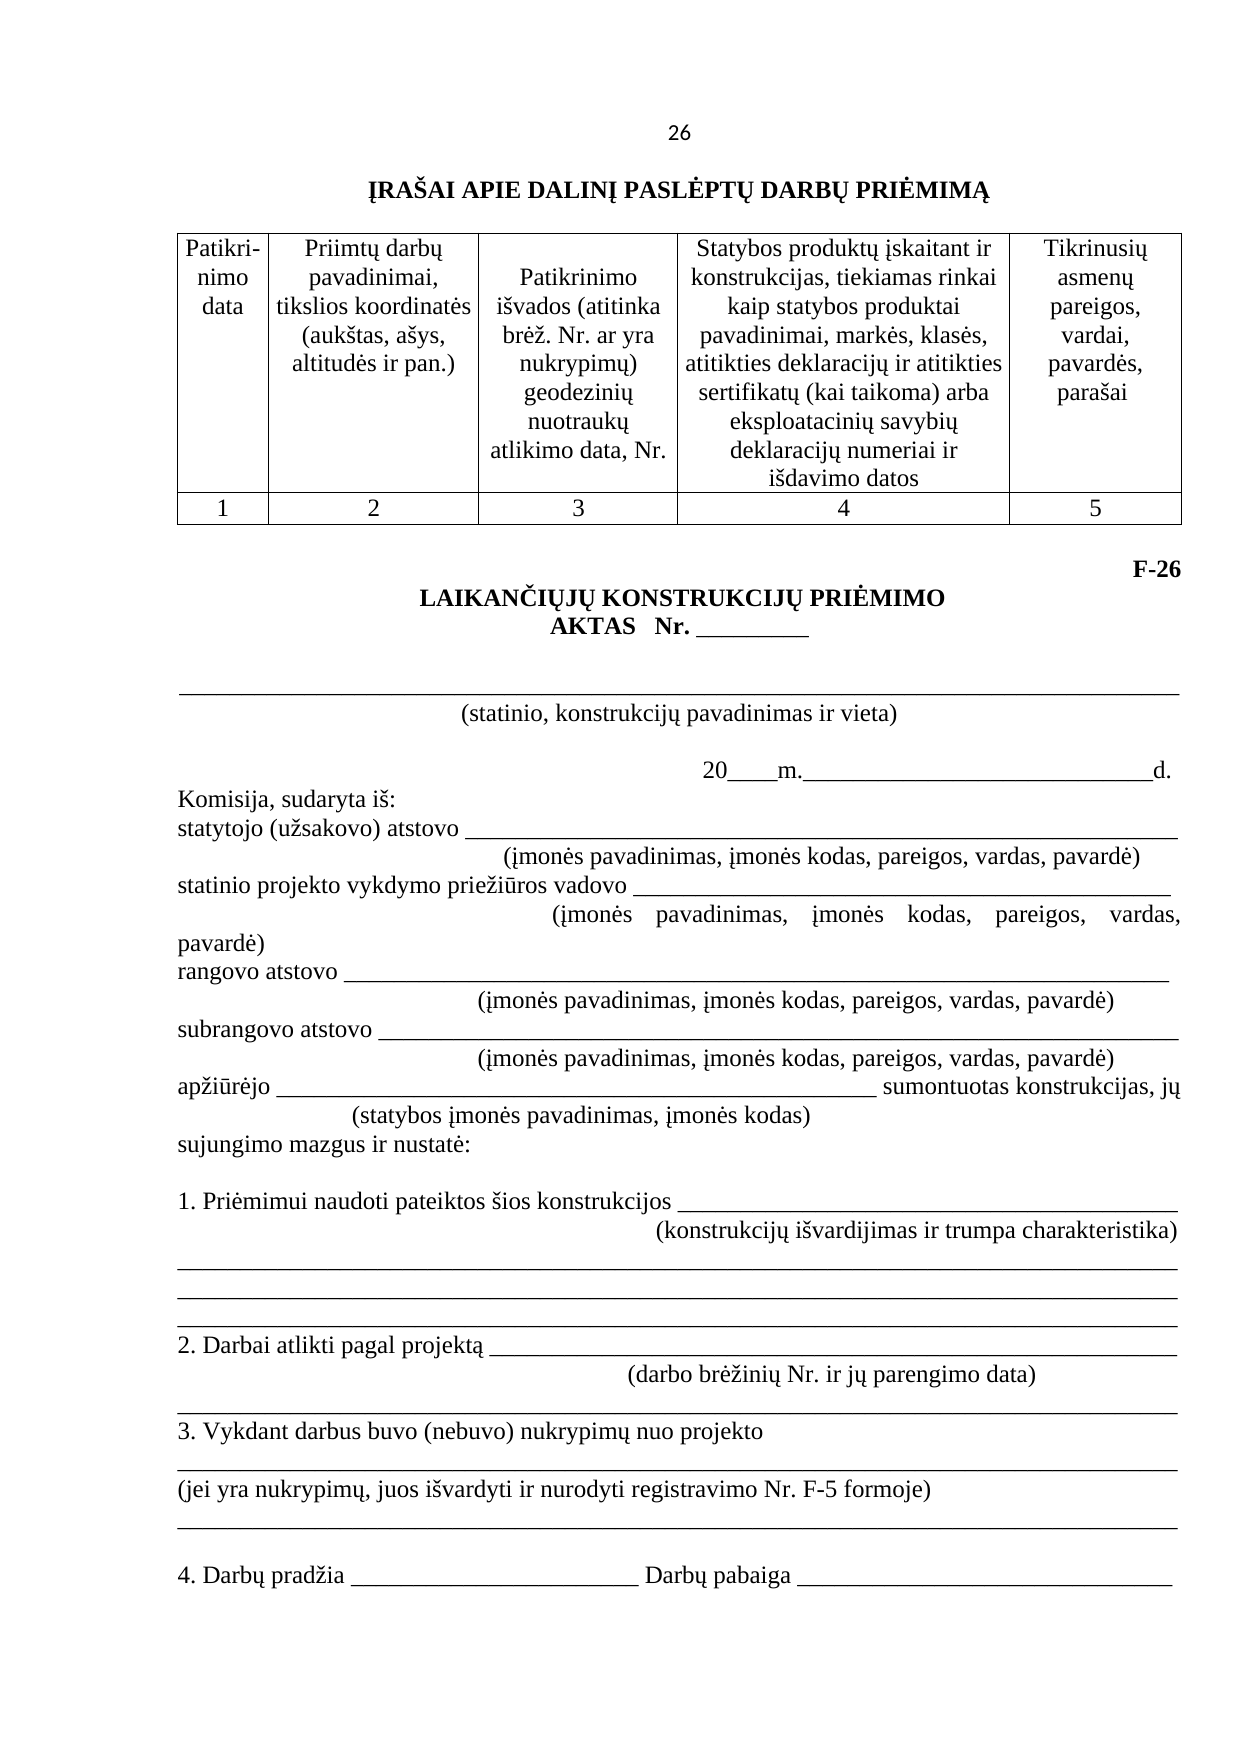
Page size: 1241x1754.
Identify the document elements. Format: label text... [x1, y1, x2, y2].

text 1. Priėmimui naudoti pateiktos šios konstrukcijos ________________________________________ [177, 1186, 1181, 1215]
text (darbo brėžinių Nr. ir jų parengimo data) [552, 1359, 1181, 1388]
text ________________________________________________________________________________ [177, 669, 1181, 698]
text ________________________________________________________________________________ [177, 1244, 1181, 1273]
table_header Priimtų darbų pavadinimai, tikslios koordinatės (aukštas, ašys, altitudės ir pan.) [269, 234, 478, 492]
text ________________________________________________________________________________ [177, 1388, 1181, 1416]
table_cell 3 [479, 493, 677, 524]
text statytojo (užsakovo) atstovo _________________________________________________________ [177, 813, 1181, 841]
text 3. Vykdant darbus buvo (nebuvo) nukrypimų nuo projekto [177, 1416, 1181, 1445]
table_cell 4 [678, 493, 1009, 524]
text (įmonės pavadinimas, įmonės kodas, pareigos, vardas, pavardė) [477, 841, 1181, 870]
text Komisija, sudaryta iš: [177, 784, 1181, 813]
text apžiūrėjo ________________________________________________ sumontuotas konstrukcijas, jų [177, 1071, 1181, 1100]
text ________________________________________________________________________________ [177, 1273, 1181, 1301]
table_cell 2 [269, 493, 478, 524]
text rangovo atstovo __________________________________________________________________ [177, 956, 1181, 985]
text LAIKANČIŲJŲ KONSTRUKCIJŲ PRIĖMIMO [177, 583, 1181, 611]
text (jei yra nukrypimų, juos išvardyti ir nurodyti registravimo Nr. F-5 formoje) [177, 1474, 1181, 1503]
text 4. Darbų pradžia _______________________ Darbų pabaiga ______________________________ [177, 1560, 1181, 1589]
text subrangovo atstovo ________________________________________________________________ [177, 1014, 1181, 1043]
text ________________________________________________________________________________ [177, 1503, 1181, 1531]
text (įmonės pavadinimas, įmonės kodas, pareigos, vardas, pavardė) [177, 899, 1181, 956]
text ________________________________________________________________________________ [177, 1445, 1181, 1474]
table_cell 1 [178, 493, 268, 524]
table_header Patikri-nimo data [178, 234, 268, 492]
text statinio projekto vykdymo priežiūros vadovo ___________________________________________ [177, 870, 1181, 899]
table_cell 5 [1010, 493, 1181, 524]
text F-26 [177, 554, 1181, 583]
table_header Patikrinimo išvados (atitinka brėž. Nr. ar yra nukrypimų) geodezinių nuotraukų atlikimo data, Nr. [479, 234, 677, 492]
text (įmonės pavadinimas, įmonės kodas, pareigos, vardas, pavardė) [477, 985, 1181, 1014]
text sujungimo mazgus ir nustatė: [177, 1129, 1181, 1158]
text ĮRAŠAI APIE DALINĮ PASLĖPTŲ DARBŲ PRIĖMIMĄ [177, 175, 1181, 204]
text (statybos įmonės pavadinimas, įmonės kodas) [177, 1100, 1181, 1129]
text (įmonės pavadinimas, įmonės kodas, pareigos, vardas, pavardė) [477, 1043, 1181, 1071]
text 20____m.____________________________d. [627, 755, 1181, 784]
text 2. Darbai atlikti pagal projektą _______________________________________________________ [177, 1330, 1181, 1359]
text ________________________________________________________________________________ [177, 1301, 1181, 1330]
text (konstrukcijų išvardijimas ir trumpa charakteristika) [552, 1215, 1181, 1244]
table_header Tikrinusių asmenų pareigos, vardai, pavardės, parašai [1010, 234, 1181, 492]
text AKTAS Nr. _________ [177, 611, 1181, 640]
text (statinio, konstrukcijų pavadinimas ir vieta) [177, 698, 1181, 726]
